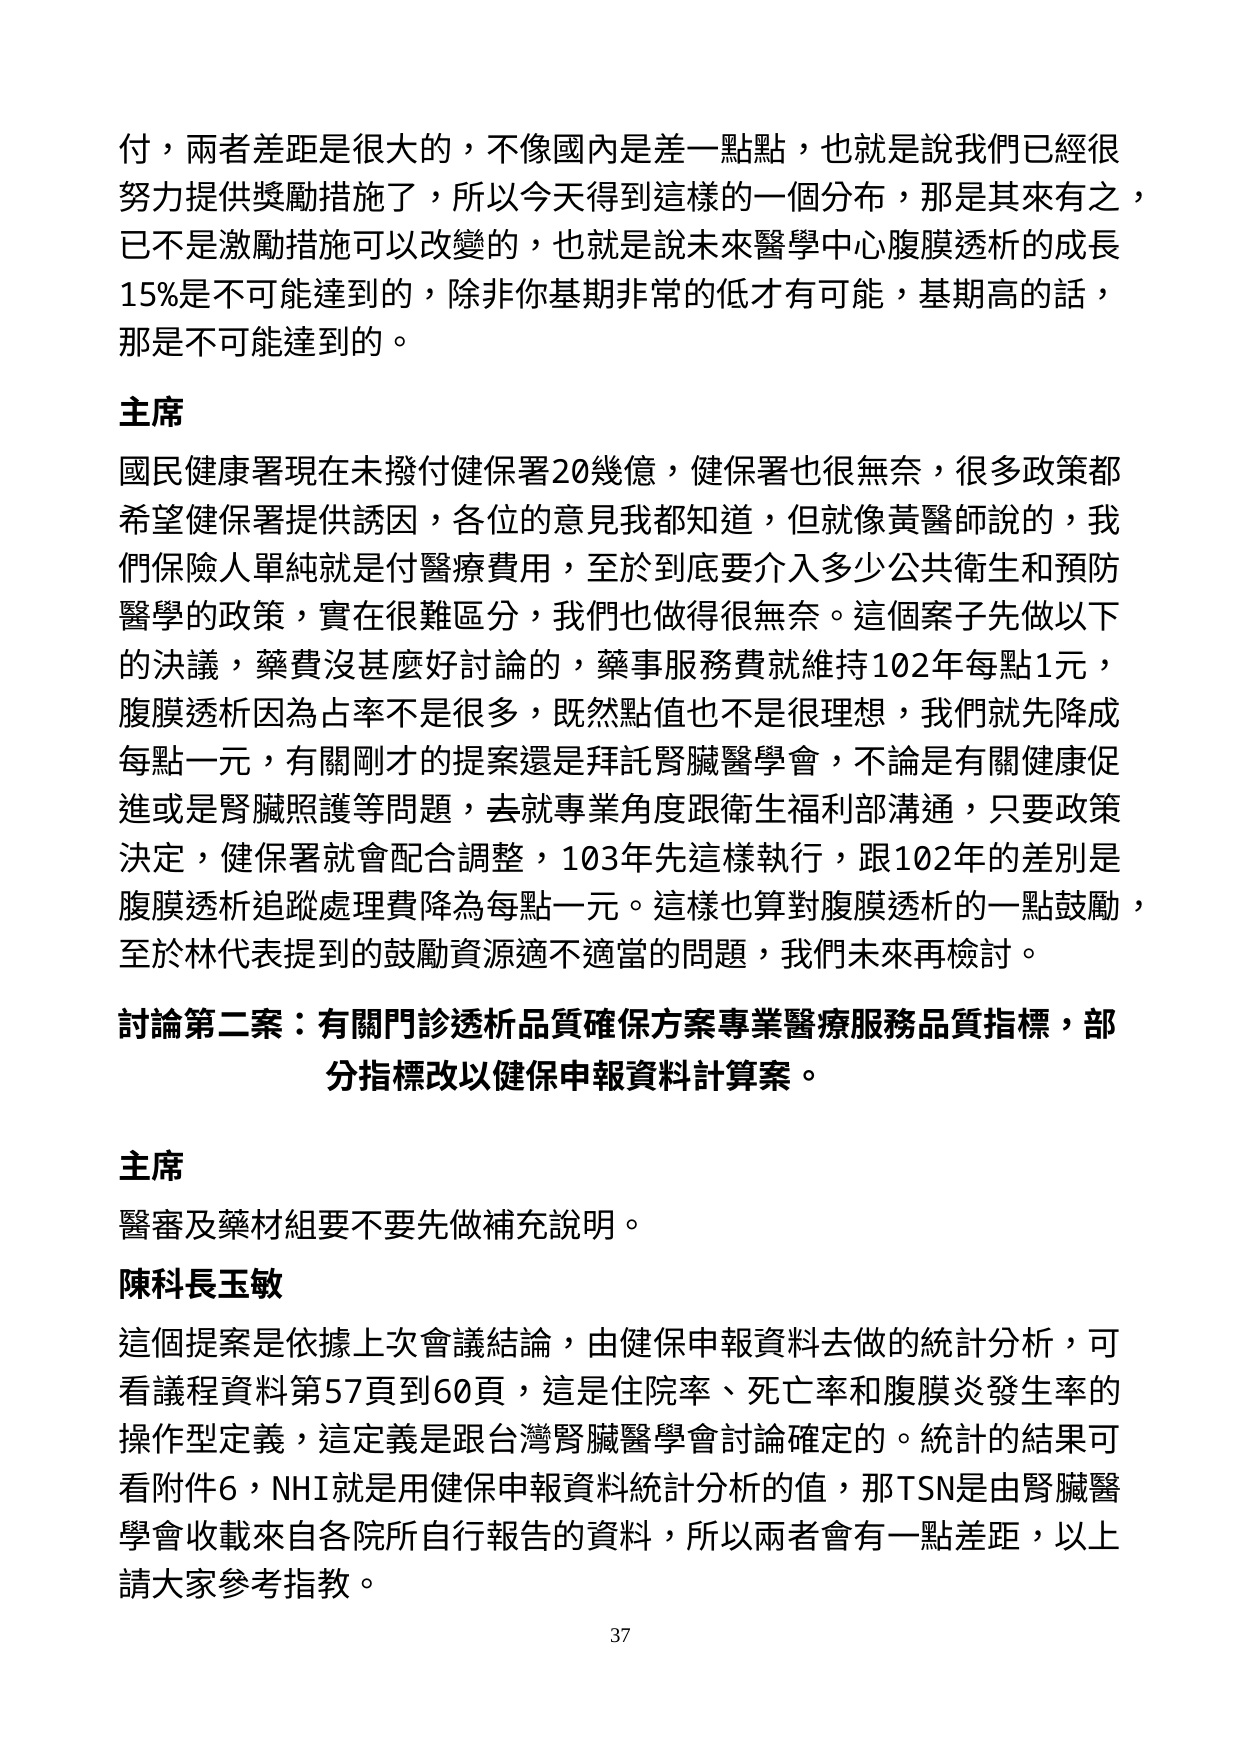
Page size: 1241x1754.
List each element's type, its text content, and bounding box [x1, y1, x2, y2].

text 主席 [118, 383, 1122, 435]
text 醫審及藥材組要不要先做補充說明。 [118, 1199, 1122, 1247]
text 討論第二案：有關門診透析品質確保方案專業醫療服務品質指標，部分指標改以健保申報資料計算案。 [117, 995, 1122, 1099]
text 主席 [118, 1137, 1122, 1189]
text 陳科長玉敏 [118, 1258, 1122, 1306]
text 國民健康署現在未撥付健保署20幾億，健保署也很無奈，很多政策都希望健保署提供誘因，各位的意見我都知道，但就像黃醫師說的，我們保險人單純就是付醫療費用，至於到底要介入多少公共衛生和預防醫學的政策，實在很難區分，我們也做得很無奈。這個案子先做以下的決議，藥費沒甚麼好討論的，藥事服務費就維持102年每點1元，腹膜透析因為占率不是很多，既然點值也不是很理想，我們就先降成每點一元，有關剛才的提案還是拜託腎臟醫學會，不論是有關健康促進或是腎臟照護等問題，去就專業角度跟衛生福利部溝通，只要政策決定，健保署就會配合調整，103年先這樣執行，跟102年的差別是腹膜透析追蹤處理費降為每點一元。這樣也算對腹膜透析的一點鼓勵，至於林代表提到的鼓勵資源適不適當的問題，我們未來再檢討。 [118, 445, 1122, 976]
text 腹膜透析和血液透析都是同一個總額，所以勢必腹膜透析分得多，血液透析就變少了，所以點值就會有互動的關係，但是剛謝代表提的精神是可以採納的，就是說腹膜透析和血液透析的點值都應該是浮動的。那現在要獎勵腹膜透析不應該從透析總額裡面支應，因為政策的決定是國民健康署，所以付款的單位應該越單純越好。若全部採浮動就不會侵害到別人的利益，若是要獎勵，承剛主席提的每點1.0點，這我也同意，但要由國民健康署去支應點值差額這個費用，這是我的建議。至於說腹膜透析和血液透析誰優誰劣，我剛也提到請健保署提出整個統計數據，看每個病人的費用是如何，事實上這在歐美各國已經行之有年，腹膜透析跟血液透析的選擇，保險制度怎麼樣付費絕對是一個因子，那他們的比率從過去到現在已經維持一個穩定，台灣現在也是一個穩定。那第三點要提的就是綜觀各國的血液透析跟腹膜透析的給付，兩者差距是很大的，不像國內是差一點點，也就是說我們已經很努力提供獎勵措施了，所以今天得到這樣的一個分布，那是其來有之，已不是激勵措施可以改變的，也就是說未來醫學中心腹膜透析的成長15%是不可能達到的，除非你基期非常的低才有可能，基期高的話，那是不可能達到的。 [118, 123, 1122, 364]
text 這個提案是依據上次會議結論，由健保申報資料去做的統計分析，可看議程資料第57頁到60頁，這是住院率、死亡率和腹膜炎發生率的操作型定義，這定義是跟台灣腎臟醫學會討論確定的。統計的結果可看附件6，NHI就是用健保申報資料統計分析的值，那TSN是由腎臟醫學會收載來自各院所自行報告的資料，所以兩者會有一點差距，以上請大家參考指教。 [118, 1317, 1122, 1606]
